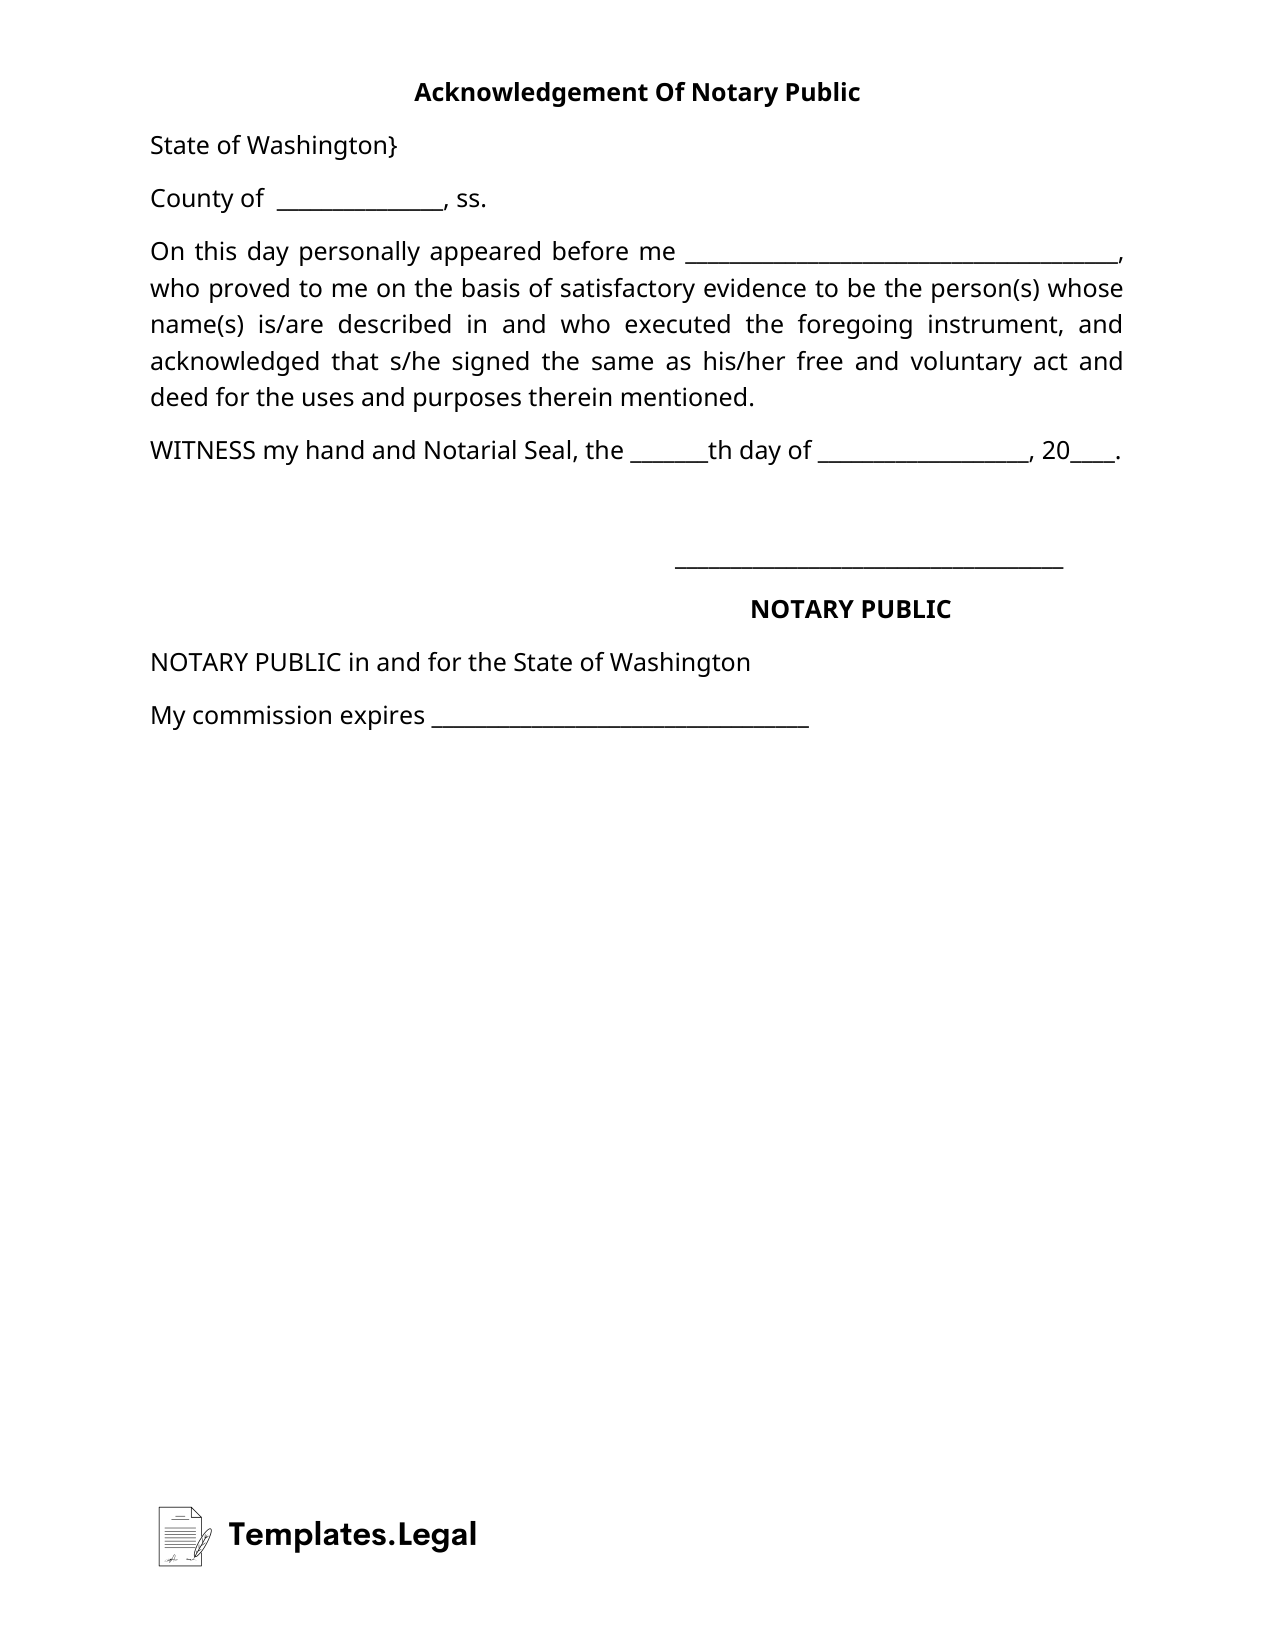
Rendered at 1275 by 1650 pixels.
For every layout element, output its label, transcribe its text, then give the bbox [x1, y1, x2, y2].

text County of _______________, ss. [150, 181, 1125, 215]
text NOTARY PUBLIC [150, 592, 1125, 626]
text ___________________________________ [600, 538, 1125, 573]
text State of Washington} [150, 128, 1125, 162]
text WITNESS my hand and Notarial Seal, the _______th day of ___________________, 20____. [150, 432, 1125, 467]
text My commission expires __________________________________ [150, 698, 1125, 732]
text NOTARY PUBLIC in and for the State of Washington [150, 644, 1125, 679]
text On this day personally appeared before me _______________________________________, who proved to me on the basis of satisfactory evidence to be the person(s) whose name(s) is/are described in and who executed the foregoing instrument, and acknowledged that s/he signed the same as his/her free and voluntary act and deed for the uses and purposes therein mentioned. [150, 234, 1125, 413]
text Acknowledgement Of Notary Public [150, 75, 1125, 109]
